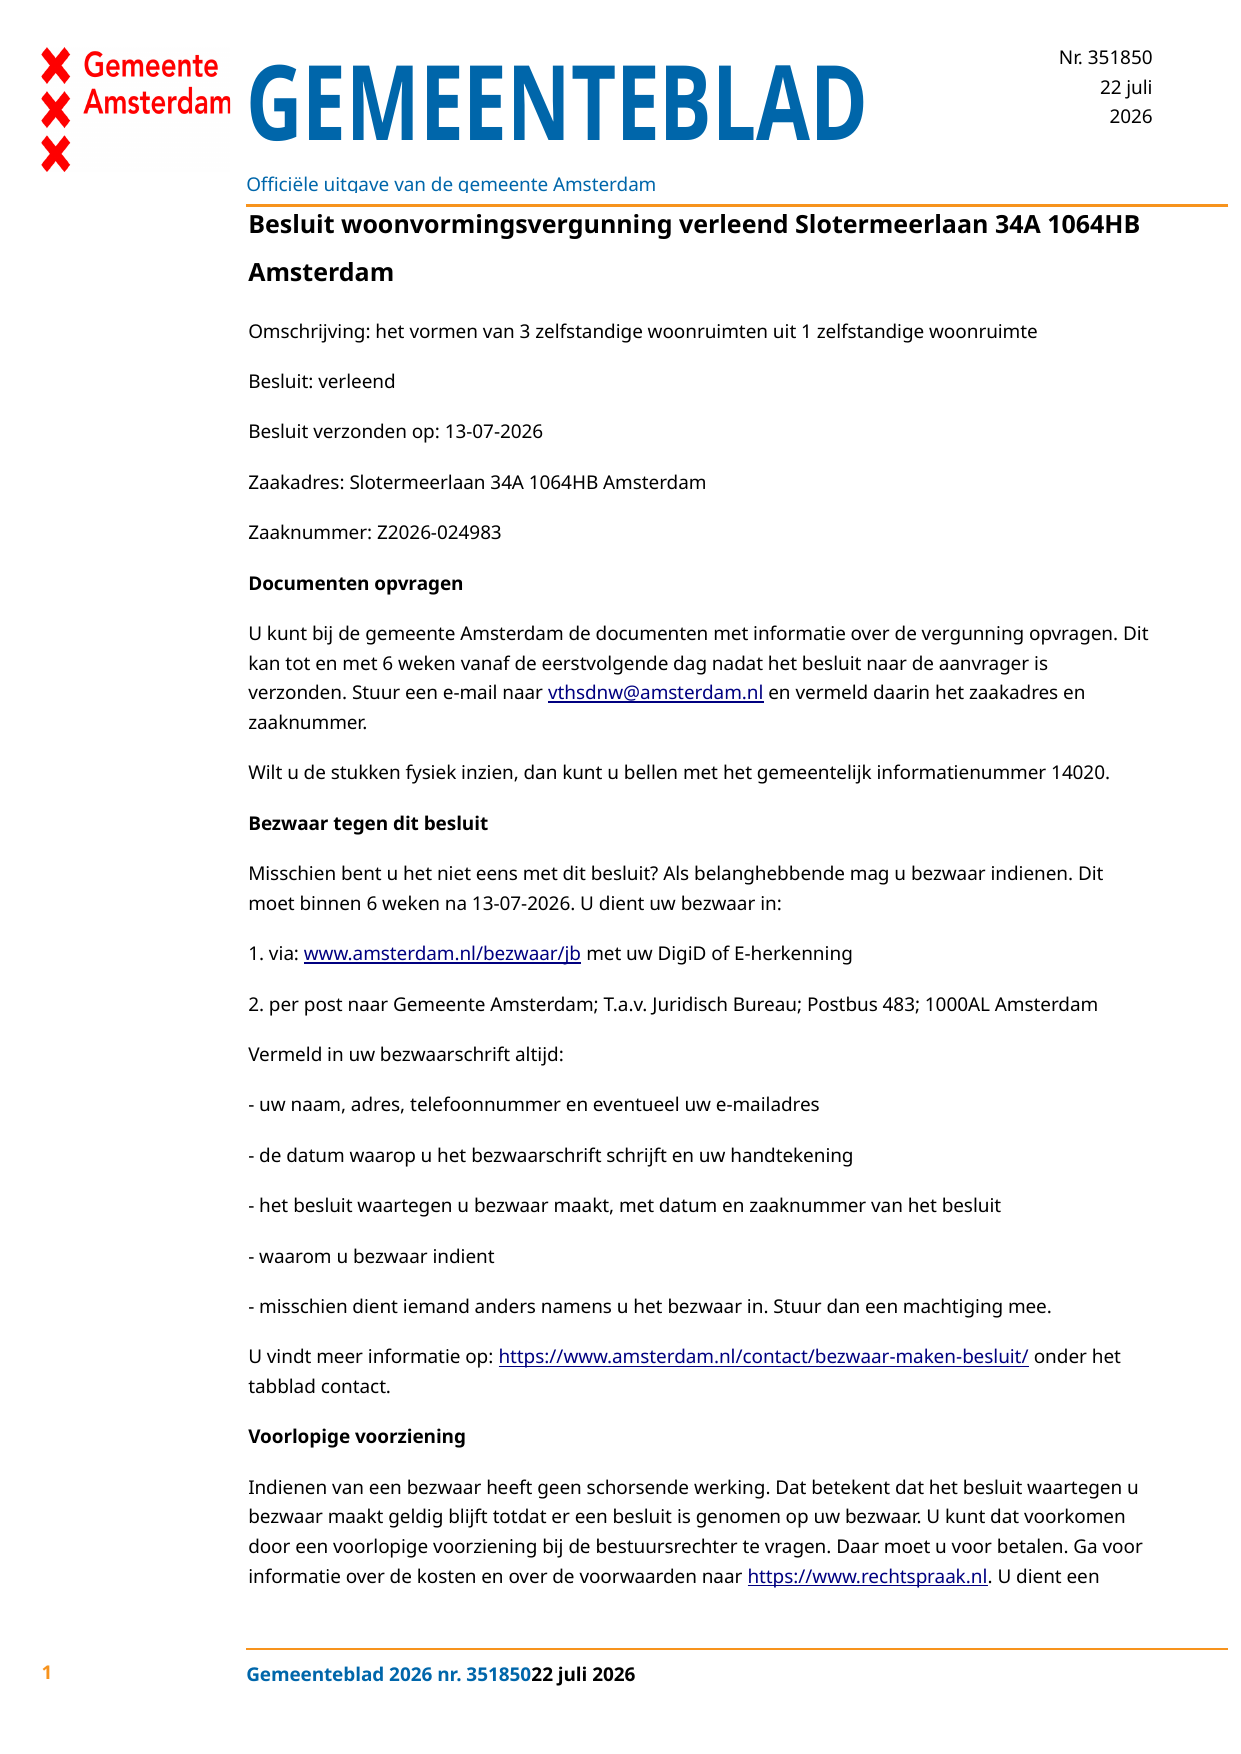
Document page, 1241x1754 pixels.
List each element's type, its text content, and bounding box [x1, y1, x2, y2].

picture [41, 47, 231, 172]
text Bezwaar tegen dit besluit [248, 810, 1152, 836]
text Wilt u de stukken fysiek inzien, dan kunt u bellen met het gemeentelijk informatienummer 14020. [248, 759, 1152, 785]
text U vindt meer informatie op: https://www.amsterdam.nl/contact/bezwaar-maken-besluit/ onder het tabblad contact. [248, 1344, 1152, 1399]
text - waarom u bezwaar indient [248, 1243, 1152, 1269]
text 2. per post naar Gemeente Amsterdam; T.a.v. Juridisch Bureau; Postbus 483; 1000AL Amsterdam [248, 991, 1152, 1017]
text Misschien bent u het niet eens met dit besluit? Als belanghebbende mag u bezwaar indienen. Dit moet binnen 6 weken na 13-07-2026. U dient uw bezwaar in: [248, 860, 1152, 916]
text Omschrijving: het vormen van 3 zelfstandige woonruimten uit 1 zelfstandige woonruimte [248, 318, 1152, 344]
text Voorlopige voorziening [248, 1424, 1152, 1449]
text - de datum waarop u het bezwaarschrift schrijft en uw handtekening [248, 1142, 1152, 1168]
text 1. via: www.amsterdam.nl/bezwaar/jb met uw DigiD of E-herkenning [248, 940, 1152, 966]
text Vermeld in uw bezwaarschrift altijd: [248, 1041, 1152, 1067]
text - het besluit waartegen u bezwaar maakt, met datum en zaaknummer van het besluit [248, 1192, 1152, 1218]
text Besluit woonvormingsvergunning verleend Slotermeerlaan 34A 1064HB Amsterdam [248, 207, 1152, 288]
text - misschien dient iemand anders namens u het bezwaar in. Stuur dan een machtiging mee. [248, 1293, 1152, 1319]
text U kunt bij de gemeente Amsterdam de documenten met informatie over de vergunning opvragen. Dit kan tot en met 6 weken vanaf de eerstvolgende dag nadat het besluit naar de aanvrager is verzonden. Stuur een e-mail naar vthsdnw@amsterdam.nl en vermeld daarin het zaakadres en zaaknummer. [248, 620, 1152, 735]
text Zaaknummer: Z2026-024983 [248, 519, 1152, 545]
text Besluit verzonden op: 13-07-2026 [248, 419, 1152, 444]
text - uw naam, adres, telefoonnummer en eventueel uw e-mailadres [248, 1092, 1152, 1117]
text Documenten opvragen [248, 570, 1152, 596]
text Besluit: verleend [248, 368, 1152, 394]
text Indienen van een bezwaar heeft geen schorsende werking. Dat betekent dat het besluit waartegen u bezwaar maakt geldig blijft totdat er een besluit is genomen op uw bezwaar. U kunt dat voorkomen door een voorlopige voorziening bij de bestuursrechter te vragen. Daar moet u voor betalen. Ga voor informatie over de kosten en over de voorwaarden naar https://www.rechtspraak.nl. U dient een [248, 1474, 1152, 1589]
text Zaakadres: Slotermeerlaan 34A 1064HB Amsterdam [248, 469, 1152, 495]
